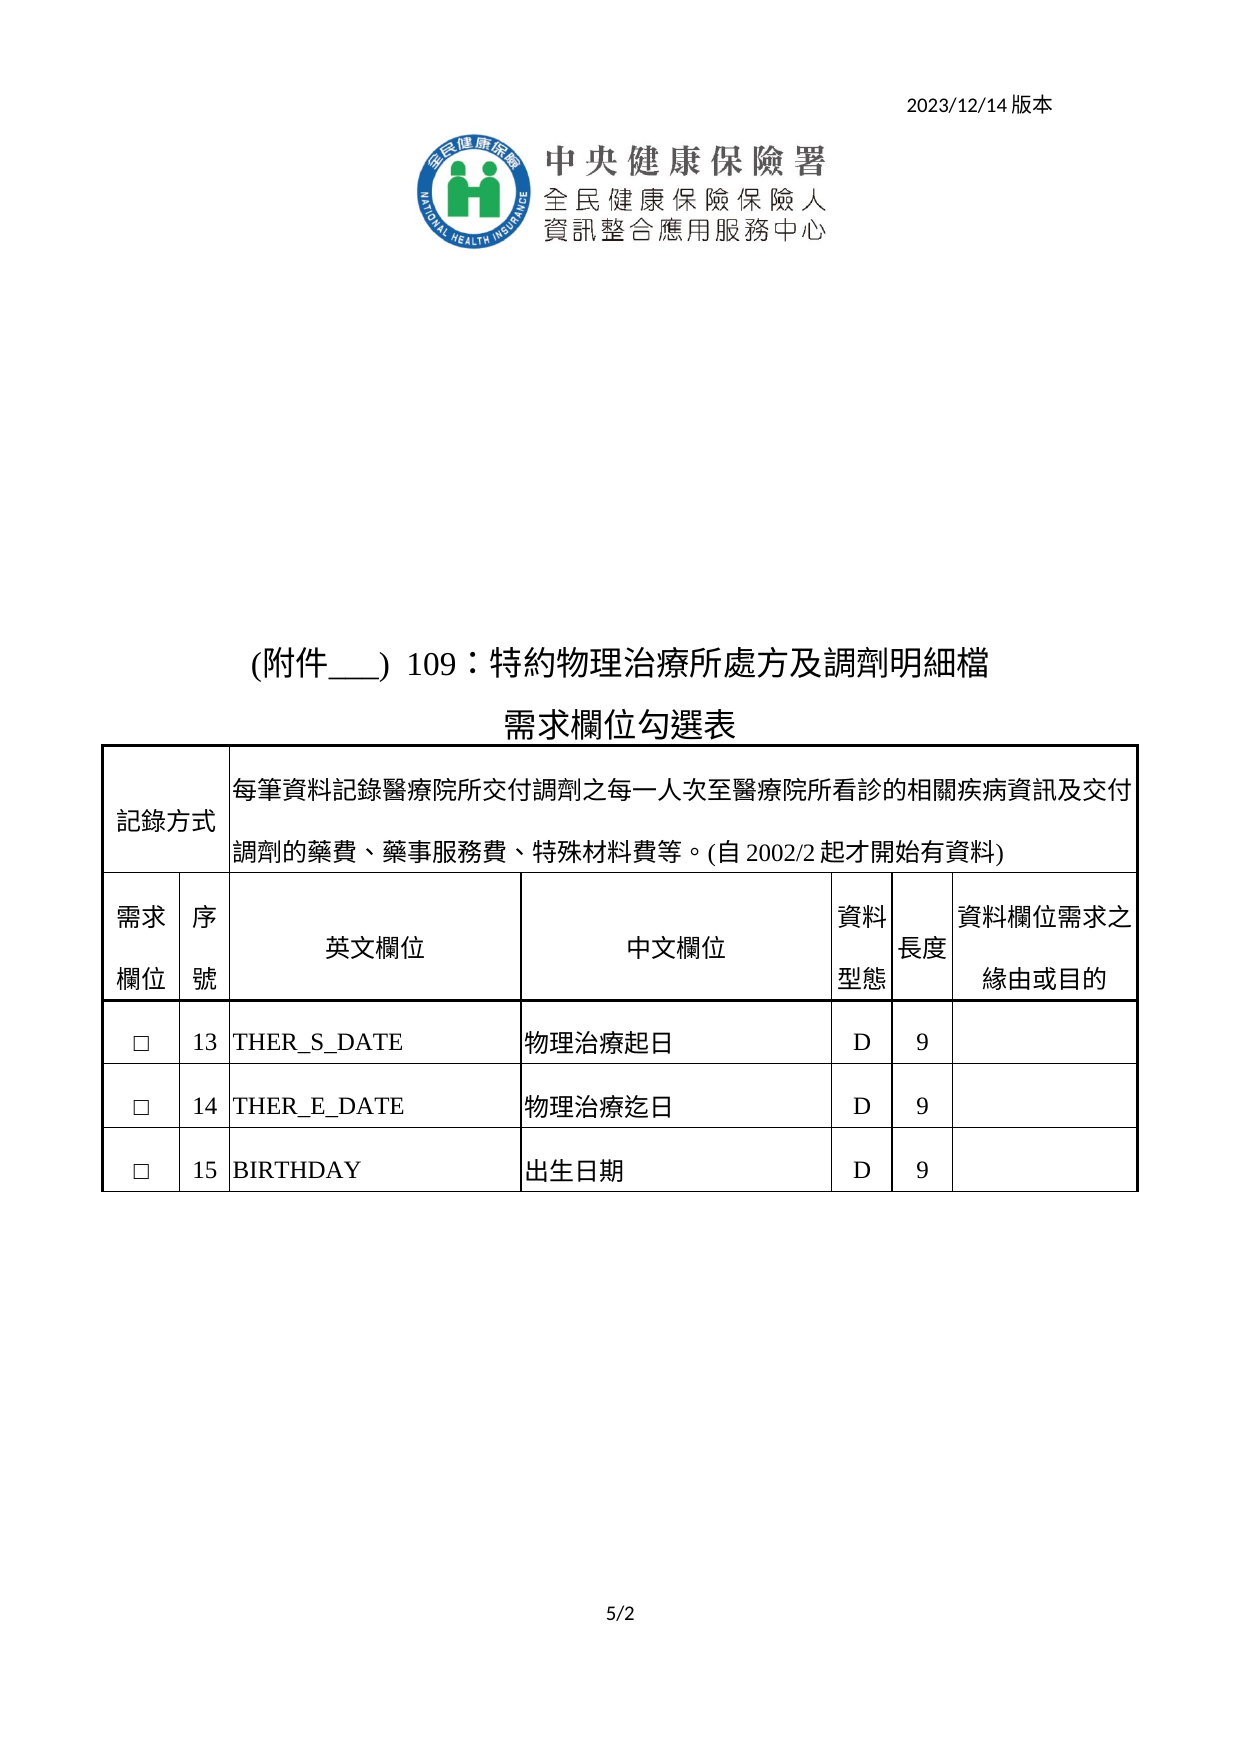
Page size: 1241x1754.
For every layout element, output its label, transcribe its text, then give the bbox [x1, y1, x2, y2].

table_cell 物理治療起日 [522, 1002, 831, 1062]
table_cell 英文欄位 [230, 873, 520, 998]
table_cell [953, 1128, 1136, 1191]
table_cell 9 [893, 1064, 952, 1127]
table_cell 中文欄位 [522, 873, 831, 998]
table_cell 9 [893, 1002, 952, 1062]
table_cell 15 [180, 1128, 229, 1191]
table_cell [953, 1064, 1136, 1127]
table_header (附件___) 109：特約物理治療所處方及調劑明細檔 需求欄位勾選表 [103, 619, 1138, 744]
table_cell □ [104, 1002, 179, 1062]
table_cell □ [104, 1128, 179, 1191]
table_cell 14 [180, 1064, 229, 1127]
table_cell 出生日期 [522, 1128, 831, 1191]
table_cell 13 [180, 1002, 229, 1062]
table_cell 物理治療迄日 [522, 1064, 831, 1127]
table_cell BIRTHDAY [230, 1128, 520, 1191]
table_cell 資料欄位需求之 緣由或目的 [953, 873, 1136, 998]
table_cell 每筆資料記錄醫療院所交付調劑之每一人次至醫療院所看診的相關疾病資訊及交付調劑的藥費、藥事服務費、特殊材料費等。(自2002/2起才開始有資料) [230, 747, 1136, 872]
table_cell 長度 [893, 873, 952, 998]
table_cell D [832, 1002, 891, 1062]
table_cell D [832, 1128, 891, 1191]
table_cell 需求欄位 [104, 873, 179, 998]
table_cell D [832, 1064, 891, 1127]
table_cell 序 號 [180, 873, 229, 998]
table_cell 資料型態 [832, 873, 891, 998]
table_cell 9 [893, 1128, 952, 1191]
table_cell THER_E_DATE [230, 1064, 520, 1127]
table_cell □ [104, 1064, 179, 1127]
table_cell 記錄方式 [104, 747, 229, 872]
table_cell THER_S_DATE [230, 1002, 520, 1062]
table_cell [953, 1002, 1136, 1062]
